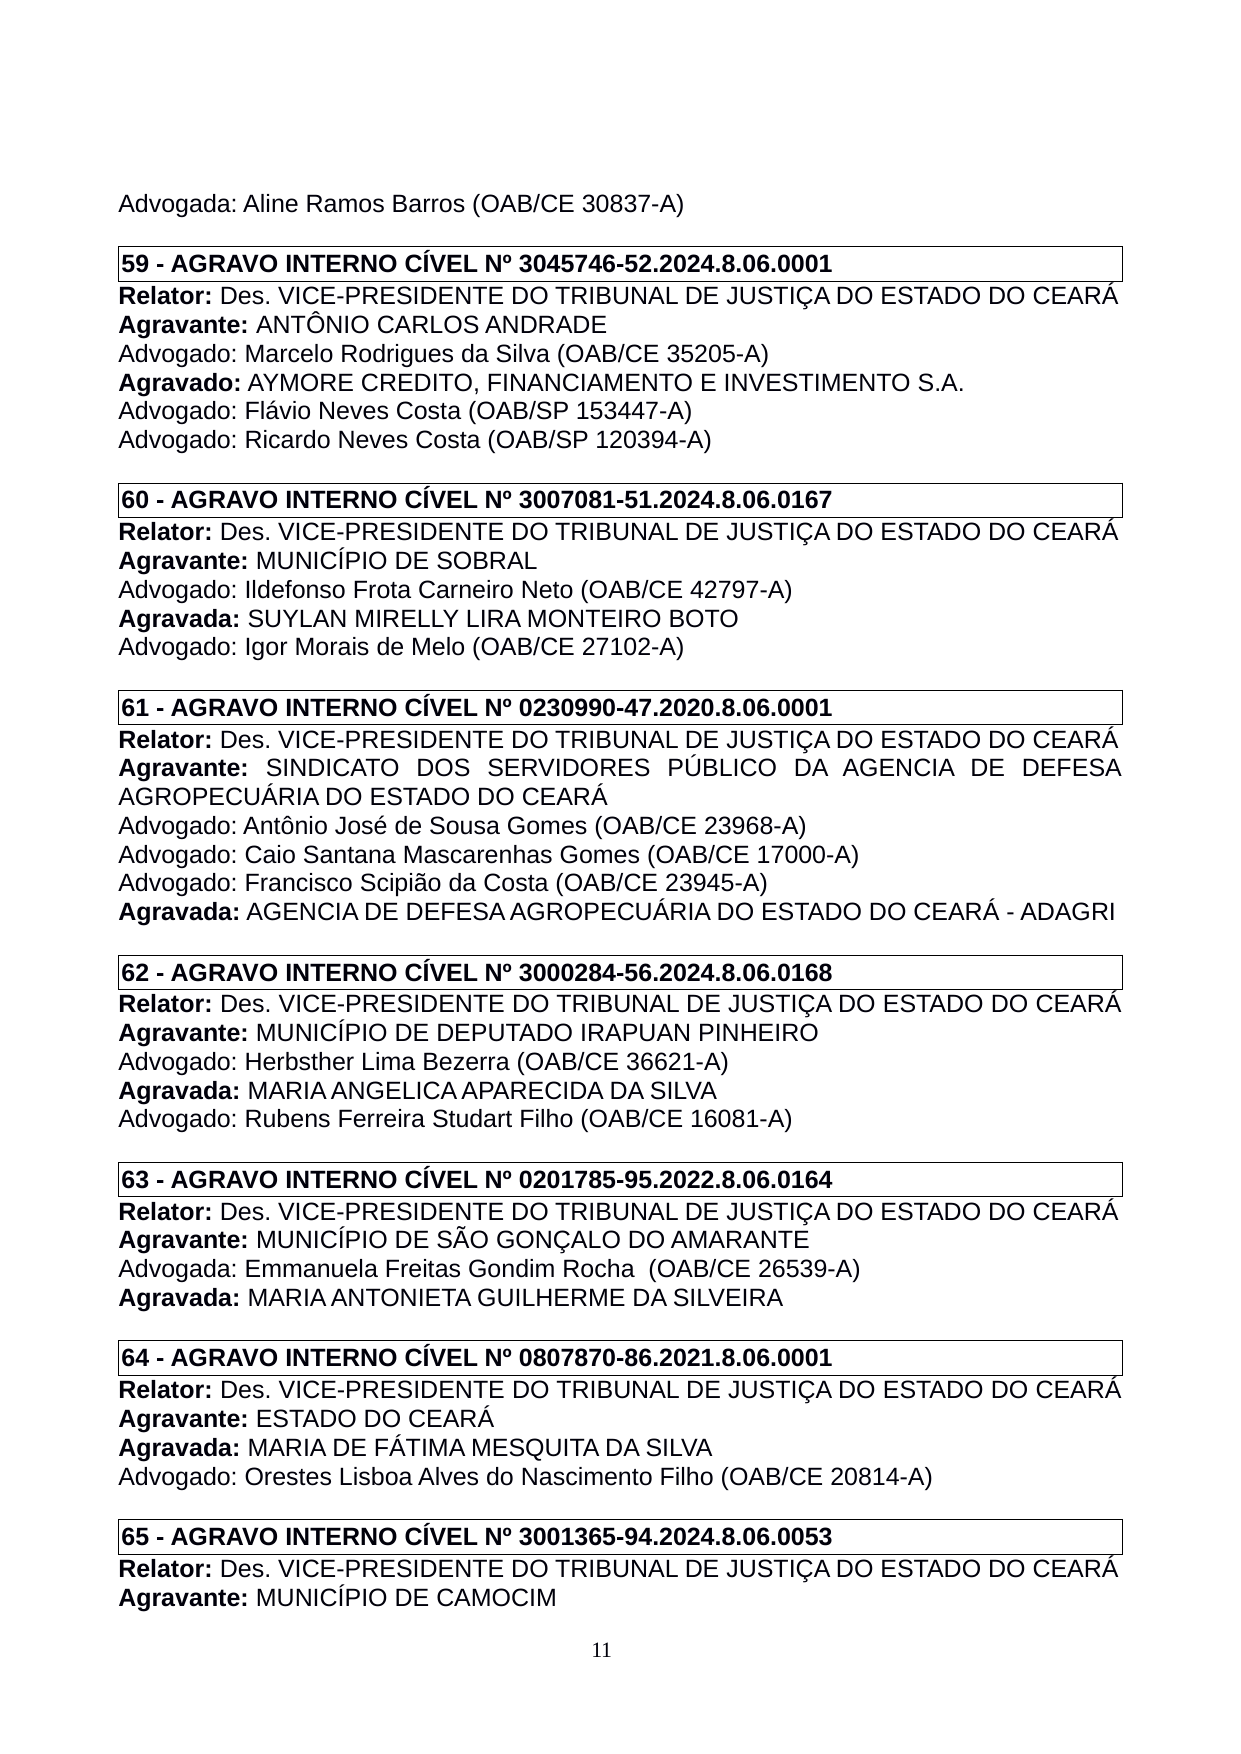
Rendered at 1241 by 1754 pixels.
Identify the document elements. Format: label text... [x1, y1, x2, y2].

text Advogado: Igor Morais de Melo (OAB/CE 27102-A) [118, 632, 1122, 661]
text Agravante: MUNICÍPIO DE SOBRAL [118, 546, 1122, 575]
text Advogado: Orestes Lisboa Alves do Nascimento Filho (OAB/CE 20814-A) [118, 1461, 1122, 1490]
text 64 - AGRAVO INTERNO CÍVEL Nº 0807870-86.2021.8.06.0001 [119, 1341, 1122, 1375]
text Advogado: Antônio José de Sousa Gomes (OAB/CE 23968-A) [118, 811, 1122, 839]
text Advogada: Aline Ramos Barros (OAB/CE 30837-A) [118, 189, 1122, 218]
text Agravante: ANTÔNIO CARLOS ANDRADE [118, 310, 1122, 339]
text Relator: Des. VICE-PRESIDENTE DO TRIBUNAL DE JUSTIÇA DO ESTADO DO CEARÁ [118, 1197, 1122, 1225]
text Agravada: SUYLAN MIRELLY LIRA MONTEIRO BOTO [118, 603, 1122, 632]
text 61 - AGRAVO INTERNO CÍVEL Nº 0230990-47.2020.8.06.0001 [119, 691, 1122, 724]
text Agravada: MARIA ANTONIETA GUILHERME DA SILVEIRA [118, 1283, 1122, 1312]
text 60 - AGRAVO INTERNO CÍVEL Nº 3007081-51.2024.8.06.0167 [119, 484, 1122, 517]
text Advogado: Ildefonso Frota Carneiro Neto (OAB/CE 42797-A) [118, 575, 1122, 603]
text Advogado: Francisco Scipião da Costa (OAB/CE 23945-A) [118, 868, 1122, 897]
text Agravante: MUNICÍPIO DE CAMOCIM [118, 1582, 1122, 1611]
text Relator: Des. VICE-PRESIDENTE DO TRIBUNAL DE JUSTIÇA DO ESTADO DO CEARÁ [118, 282, 1122, 310]
text Relator: Des. VICE-PRESIDENTE DO TRIBUNAL DE JUSTIÇA DO ESTADO DO CEARÁ Agravante: MUNICÍPIO DE DEPUTADO IRAPUAN PINHEIRO [118, 990, 1122, 1047]
text Agravante: MUNICÍPIO DE SÃO GONÇALO DO AMARANTE [118, 1225, 1122, 1254]
text 59 - AGRAVO INTERNO CÍVEL Nº 3045746-52.2024.8.06.0001 [119, 247, 1122, 281]
text Agravante: SINDICATO DOS SERVIDORES PÚBLICO DA AGENCIA DE DEFESA AGROPECUÁRIA DO ESTADO DO CEARÁ [118, 753, 1122, 811]
text Advogado: Herbsther Lima Bezerra (OAB/CE 36621-A) [118, 1047, 1122, 1076]
text Relator: Des. VICE-PRESIDENTE DO TRIBUNAL DE JUSTIÇA DO ESTADO DO CEARÁ [118, 725, 1122, 753]
text Advogado: Caio Santana Mascarenhas Gomes (OAB/CE 17000-A) [118, 839, 1122, 868]
text Advogado: Ricardo Neves Costa (OAB/SP 120394-A) [118, 425, 1122, 454]
text 63 - AGRAVO INTERNO CÍVEL Nº 0201785-95.2022.8.06.0164 [119, 1163, 1122, 1196]
text Agravada: MARIA ANGELICA APARECIDA DA SILVA [118, 1076, 1122, 1104]
text Advogado: Flávio Neves Costa (OAB/SP 153447-A) [118, 396, 1122, 425]
text Agravada: AGENCIA DE DEFESA AGROPECUÁRIA DO ESTADO DO CEARÁ - ADAGRI [118, 897, 1122, 926]
text Relator: Des. VICE-PRESIDENTE DO TRIBUNAL DE JUSTIÇA DO ESTADO DO CEARÁ Agravante: ESTADO DO CEARÁ [118, 1376, 1122, 1433]
text Advogada: Emmanuela Freitas Gondim Rocha (OAB/CE 26539-A) [118, 1254, 1122, 1283]
text Agravado: AYMORE CREDITO, FINANCIAMENTO E INVESTIMENTO S.A. [118, 367, 1122, 396]
text 62 - AGRAVO INTERNO CÍVEL Nº 3000284-56.2024.8.06.0168 [119, 956, 1122, 989]
text Relator: Des. VICE-PRESIDENTE DO TRIBUNAL DE JUSTIÇA DO ESTADO DO CEARÁ [118, 518, 1122, 546]
text Relator: Des. VICE-PRESIDENTE DO TRIBUNAL DE JUSTIÇA DO ESTADO DO CEARÁ [118, 1555, 1122, 1582]
text Agravada: MARIA DE FÁTIMA MESQUITA DA SILVA [118, 1433, 1122, 1461]
text Advogado: Rubens Ferreira Studart Filho (OAB/CE 16081-A) [118, 1104, 1122, 1133]
text 65 - AGRAVO INTERNO CÍVEL Nº 3001365-94.2024.8.06.0053 [119, 1520, 1122, 1554]
text Advogado: Marcelo Rodrigues da Silva (OAB/CE 35205-A) [118, 339, 1122, 367]
